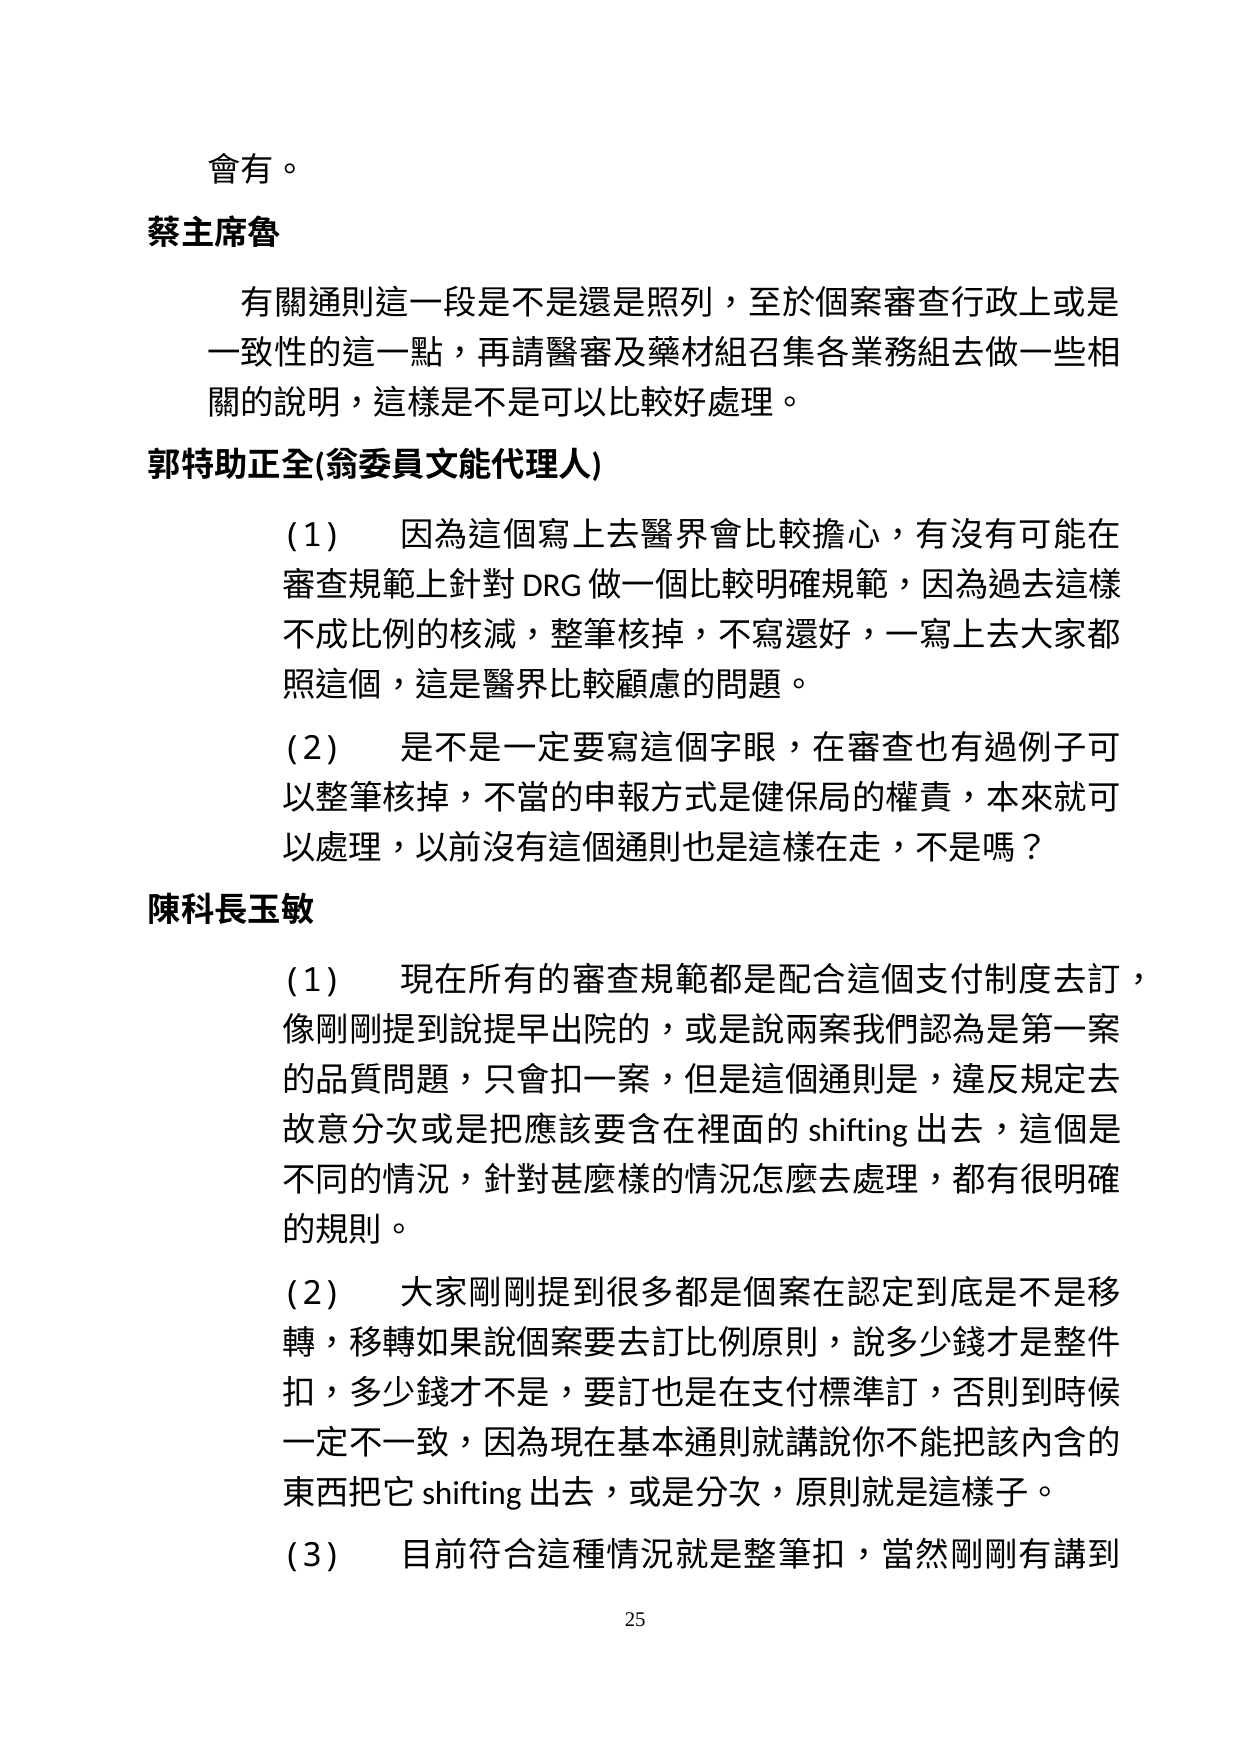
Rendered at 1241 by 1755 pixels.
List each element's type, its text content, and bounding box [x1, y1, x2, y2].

list 是不是一定要寫這個字眼，在審查也有過例子可以整筆核掉，不當的申報方式是健保局的權責，本來就可以處理，以前沒有這個通則也是這樣在走，不是嗎？ [282, 719, 1122, 869]
text 有關通則這一段是不是還是照列，至於個案審查行政上或是一致性的這一點，再請醫審及藥材組召集各業務組去做一些相關的說明，這樣是不是可以比較好處理。 [207, 274, 1122, 424]
text 陳科長玉敏 [148, 882, 1122, 932]
list 因為這個寫上去醫界會比較擔心，有沒有可能在審查規範上針對DRG做一個比較明確規範，因為過去這樣不成比例的核減，整筆核掉，不寫還好，一寫上去大家都照這個，這是醫界比較顧慮的問題。 [282, 507, 1122, 707]
text 會有。 [207, 142, 1122, 192]
list 大家剛剛提到很多都是個案在認定到底是不是移轉，移轉如果說個案要去訂比例原則，說多少錢才是整件扣，多少錢才不是，要訂也是在支付標準訂，否則到時候一定不一致，因為現在基本通則就講說你不能把該內含的東西把它shifting出去，或是分次，原則就是這樣子。 [282, 1264, 1122, 1514]
list 目前符合這種情況就是整筆扣，當然剛剛有講到 [282, 1527, 1122, 1577]
list 現在所有的審查規範都是配合這個支付制度去訂，像剛剛提到說提早出院的，或是說兩案我們認為是第一案的品質問題，只會扣一案，但是這個通則是，違反規定去故意分次或是把應該要含在裡面的shifting出去，這個是不同的情況，針對甚麼樣的情況怎麼去處理，都有很明確的規則。 [282, 952, 1122, 1252]
text 蔡主席魯 [148, 204, 1122, 254]
text 郭特助正全(翁委員文能代理人) [148, 437, 1122, 487]
